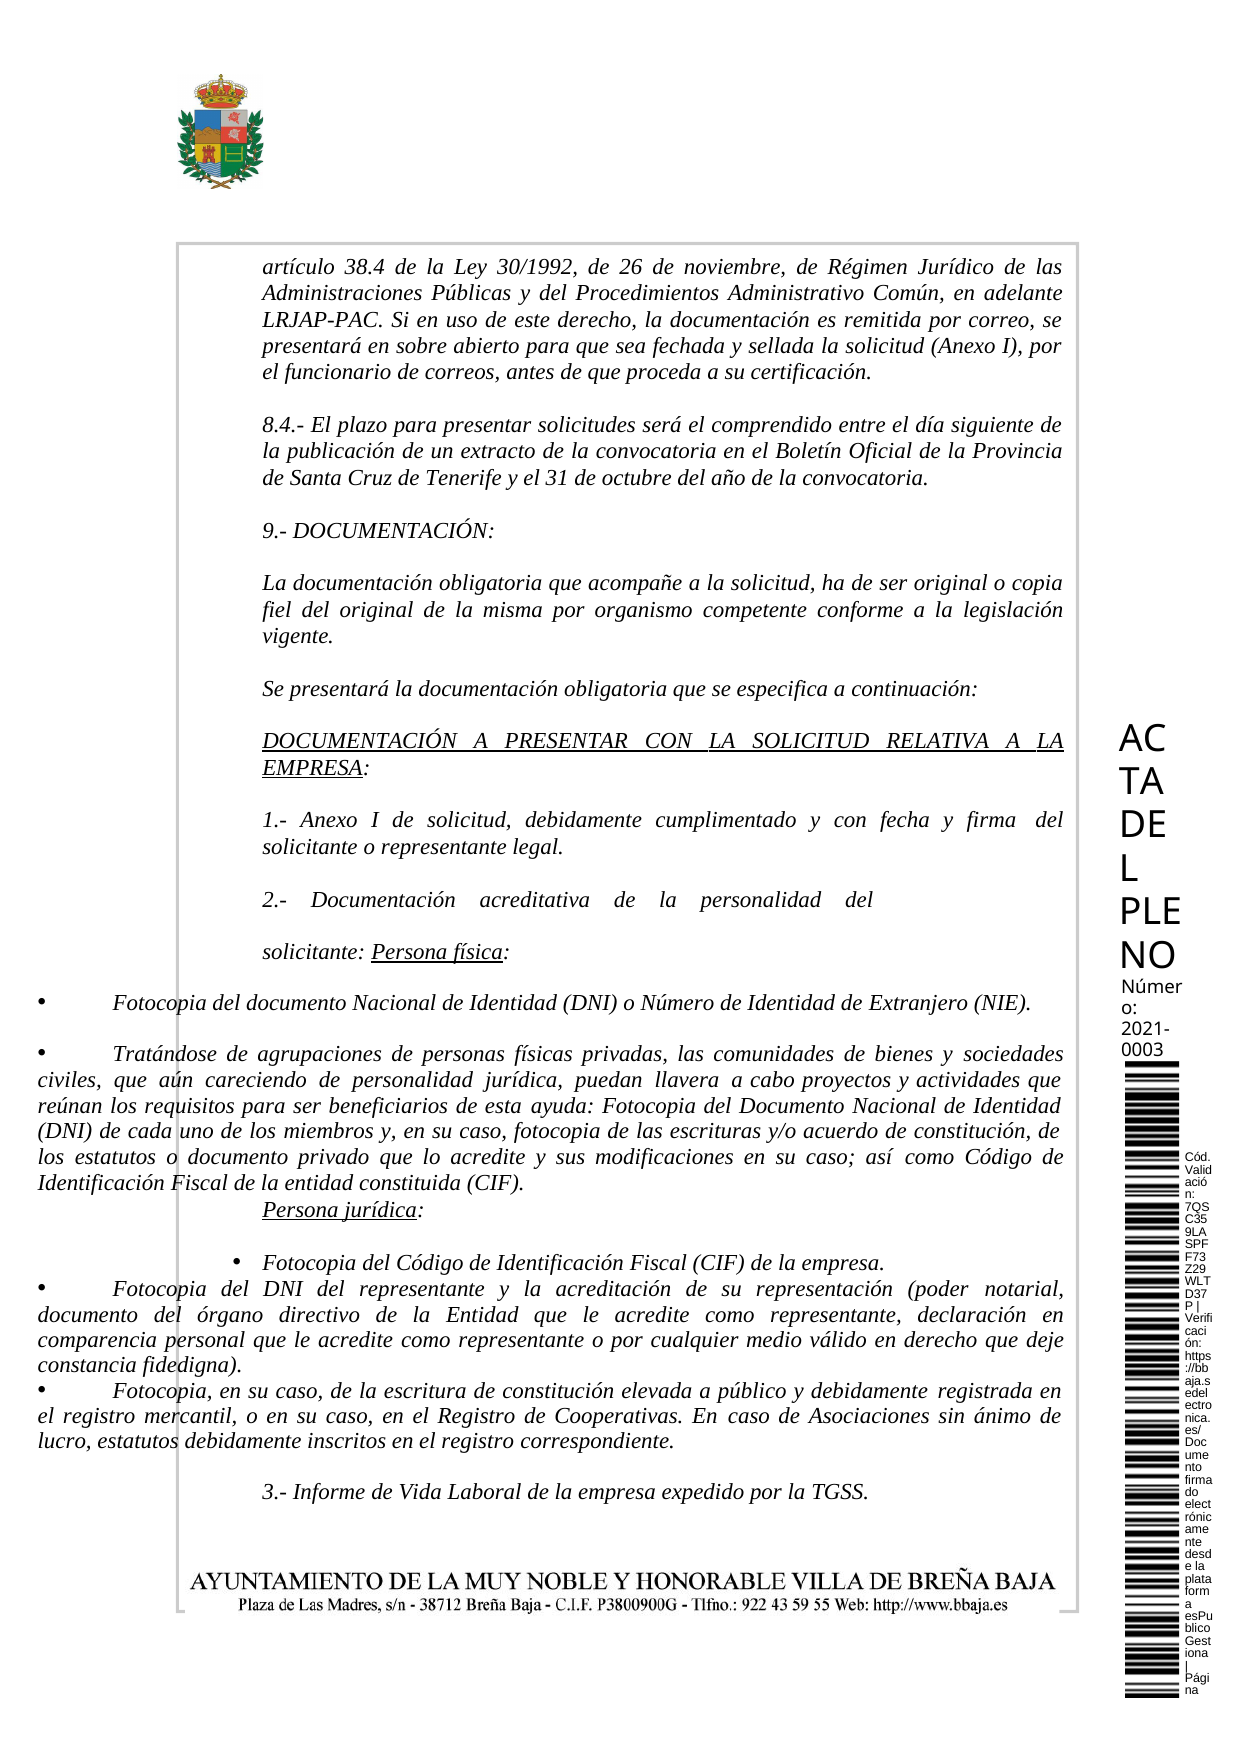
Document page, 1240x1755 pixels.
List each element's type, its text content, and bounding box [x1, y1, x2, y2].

list Fotocopia del documento Nacional de Identidad (DNI) o Número de Identidad de Extranjero (NIE). [37, 991, 175, 1016]
text 2.- Documentación acreditativa de la personalidad del solicitante: Persona física: [262, 886, 873, 965]
text Se presentará la documentación obligatoria que se especifica a continuación: [262, 675, 1075, 701]
list Fotocopia, en su caso, de la escritura de constitución elevada a público y debidamente registrada en el registro mercantil, o en su caso, en el Registro de Cooperativas. En caso de Asociaciones sin ánimo de lucro, estatutos debidamente inscritos en el registro correspondiente. [37, 1378, 175, 1454]
list Tratándose de agrupaciones de personas físicas privadas, las comunidades de bienes y sociedades civiles, que aún careciendo de personalidad jurídica, puedan llavera a cabo proyectos y actividades que reúnan los requisitos para ser beneficiarios de esta ayuda: Fotocopia del Documento Nacional de Identidad (DNI) de cada uno de los miembros y, en su caso, fotocopia de las escrituras y/o acuerdo de constitución, de los estatutos o documento privado que lo acredite y sus modificaciones en su caso; así como Código de Identificación Fiscal de la entidad constituida (CIF). [37, 1041, 175, 1195]
text [1080, 1196, 1125, 1223]
text [1080, 675, 1189, 701]
list Tratándose de agrupaciones de personas físicas privadas, las comunidades de bienes y sociedades civiles, que aún careciendo de personalidad jurídica, puedan llavera a cabo proyectos y actividades que reúnan los requisitos para ser beneficiarios de esta ayuda: Fotocopia del Documento Nacional de Identidad (DNI) de cada uno de los miembros y, en su caso, fotocopia de las escrituras y/o acuerdo de constitución, de los estatutos o documento privado que lo acredite y sus modificaciones en su caso; así como Código de Identificación Fiscal de la entidad constituida (CIF). [179, 1041, 1064, 1195]
text 9.- DOCUMENTACIÓN: [262, 517, 1075, 543]
text [1117, 714, 1185, 1061]
text Cód. Validación: 7QSC359LASPFF73Z29WLTD37P | Verificación: https://bbaja.sedelectronica.es/ Documento firmado electrónicamente desde la plataforma esPublico Gestiona | Página 16 de 58 [1184, 1152, 1213, 1694]
text 8.4.- El plazo para presentar solicitudes será el comprendido entre el día siguiente de la publicación de un extracto de la convocatoria en el Boletín Oficial de la Provincia de Santa Cruz de Tenerife y el 31 de octubre del año de la convocatoria. [262, 411, 1064, 490]
text ACTA DEL PLENO [1119, 716, 1185, 977]
text 1.- Anexo I de solicitud, debidamente cumplimentado y con fecha y firma del solicitante o representante legal. [262, 807, 1063, 859]
text [1080, 517, 1189, 543]
text EMPRESA: [262, 752, 1063, 780]
list Fotocopia del Código de Identificación Fiscal (CIF) de la empresa. [232, 1247, 1075, 1276]
list Fotocopia del documento Nacional de Identidad (DNI) o Número de Identidad de Extranjero (NIE). [179, 991, 1064, 1016]
list Fotocopia del DNI del representante y la acreditación de su representación (poder notarial, documento del órgano directivo de la Entidad que le acredite como representante, declaración en comparencia personal que le acredite como representante o por cualquier medio válido en derecho que deje constancia fidedigna). [37, 1276, 175, 1378]
text Número: 2021-0003 Fecha: 26/03/2021 [1121, 977, 1185, 1061]
text artículo 38.4 de la Ley 30/1992, de 26 de noviembre, de Régimen Jurídico de las Administraciones Públicas y del Procedimientos Administrativo Común, en adelante LRJAP-PAC. Si en uso de este derecho, la documentación es remitida por correo, se presentará en sobre abierto para que sea fechada y sellada la solicitud (Anexo I), por el funcionario de correos, antes de que proceda a su certificación. [262, 253, 1063, 385]
text 3.- Informe de Vida Laboral de la empresa expedido por la TGSS. [262, 1478, 1075, 1505]
text La documentación obligatoria que acompañe a la solicitud, ha de ser original o copia fiel del original de la misma por organismo competente conforme a la legislación vigente. [262, 569, 1064, 648]
text Persona jurídica: [262, 1196, 1075, 1223]
list Fotocopia, en su caso, de la escritura de constitución elevada a público y debidamente registrada en el registro mercantil, o en su caso, en el Registro de Cooperativas. En caso de Asociaciones sin ánimo de lucro, estatutos debidamente inscritos en el registro correspondiente. [179, 1378, 1064, 1454]
text DOCUMENTACIÓN A PRESENTAR CON LA SOLICITUD RELATIVA A LA [262, 727, 1063, 750]
list Fotocopia del DNI del representante y la acreditación de su representación (poder notarial, documento del órgano directivo de la Entidad que le acredite como representante, declaración en comparencia personal que le acredite como representante o por cualquier medio válido en derecho que deje constancia fidedigna). [179, 1276, 1064, 1378]
